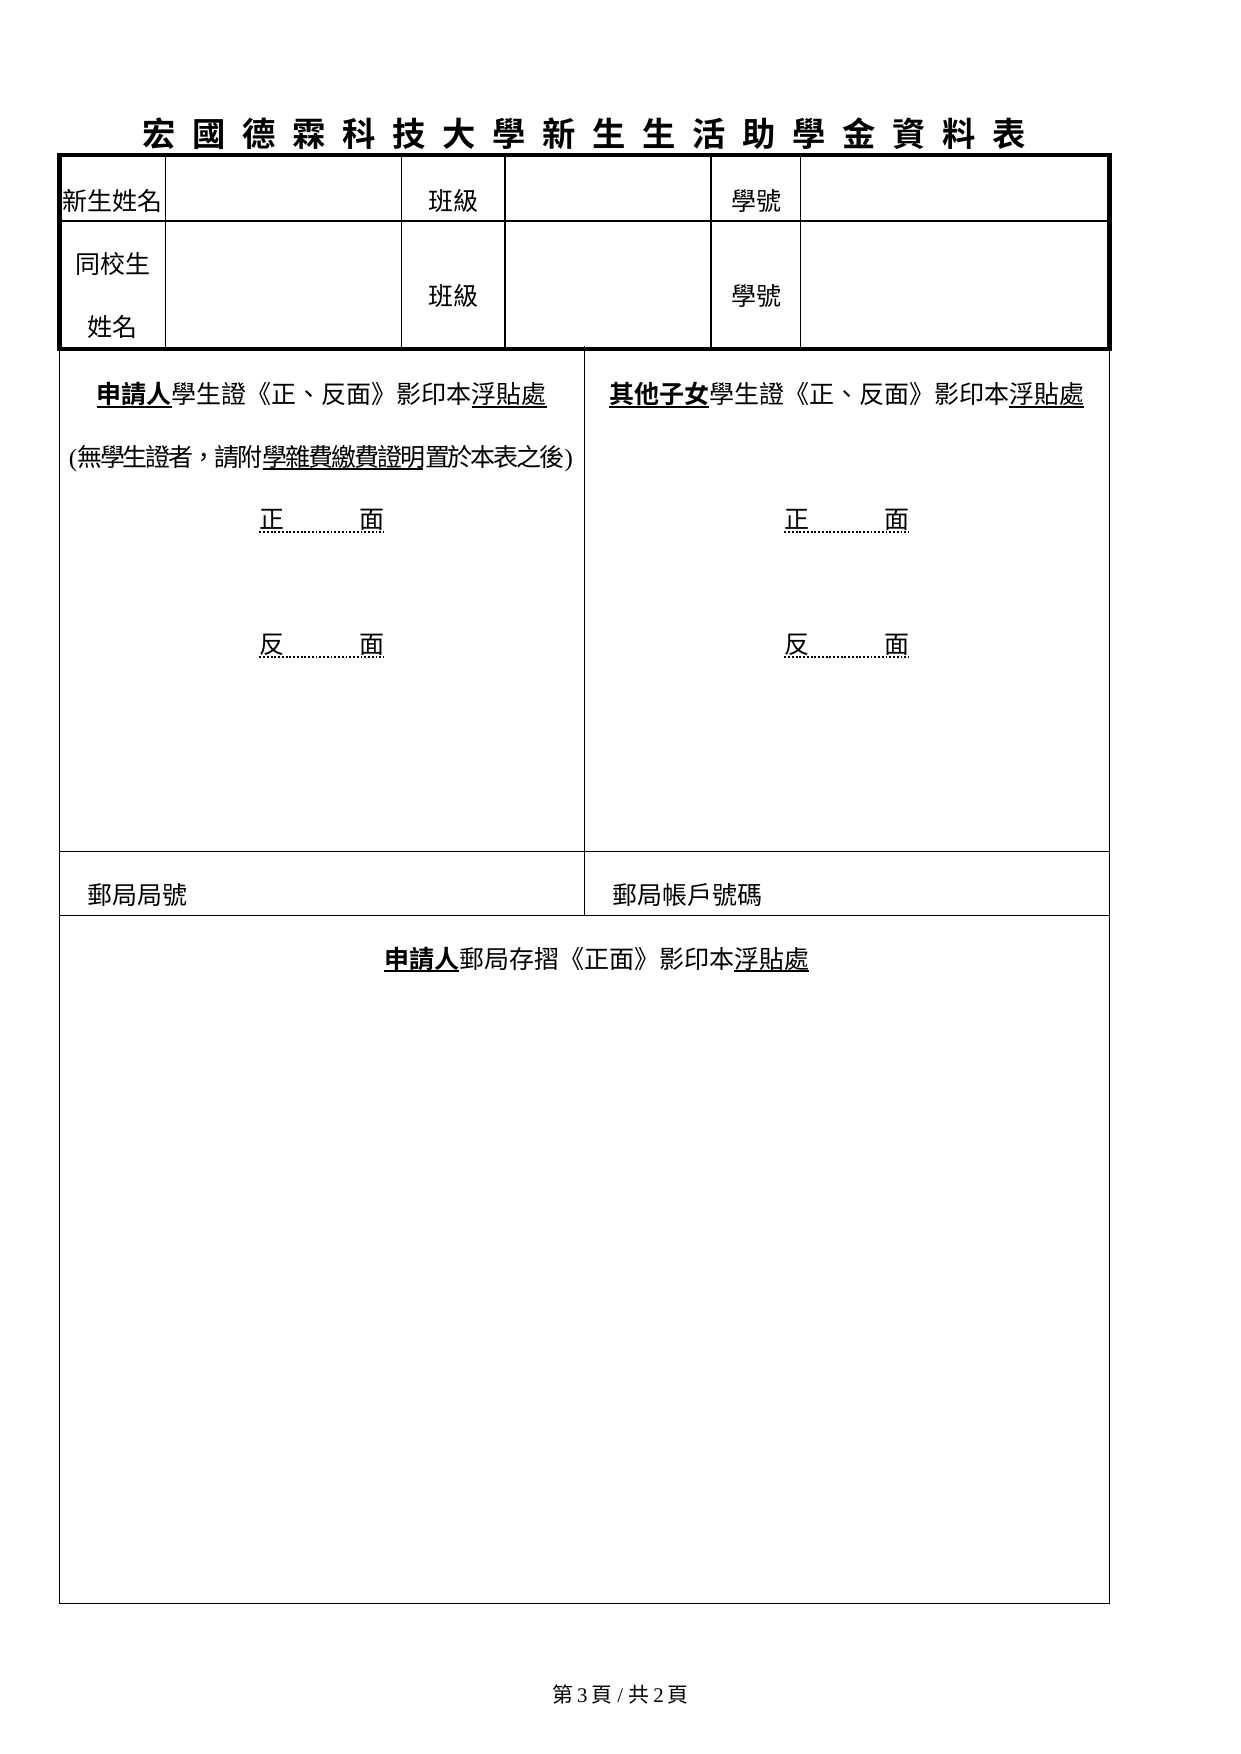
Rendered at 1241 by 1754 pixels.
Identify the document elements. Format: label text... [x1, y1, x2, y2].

table_cell [801, 222, 1107, 346]
table_cell 同校生 姓名 [62, 222, 165, 346]
table_cell [166, 222, 401, 346]
table_cell 其他子女學生證《正、反面》影印本浮貼處 正 面 反 面 [585, 351, 1109, 851]
table_cell 班級 [402, 157, 504, 220]
table_cell 申請人學生證《正、反面》影印本浮貼處 (無學生證者，請附學雜費繳費證明置於本表之後) 正 面 反 面 [60, 351, 584, 851]
table_cell 郵局帳戶號碼 [585, 852, 1109, 915]
table_cell 學號 [712, 157, 800, 220]
table_cell [506, 222, 710, 346]
table_cell 班級 [402, 222, 504, 346]
table_cell [506, 157, 710, 220]
table_cell 郵局局號 [60, 852, 584, 915]
table_cell [166, 157, 401, 220]
table_cell [801, 157, 1107, 220]
table_header 宏 國 德 霖 科 技 大 學 新 生 生 活 助 學 金 資 料 表 [60, 90, 1109, 153]
table_cell 學號 [712, 222, 800, 346]
table_cell 新生姓名 [62, 157, 165, 220]
table_cell 申請人郵局存摺《正面》影印本浮貼處 [60, 916, 1109, 1603]
